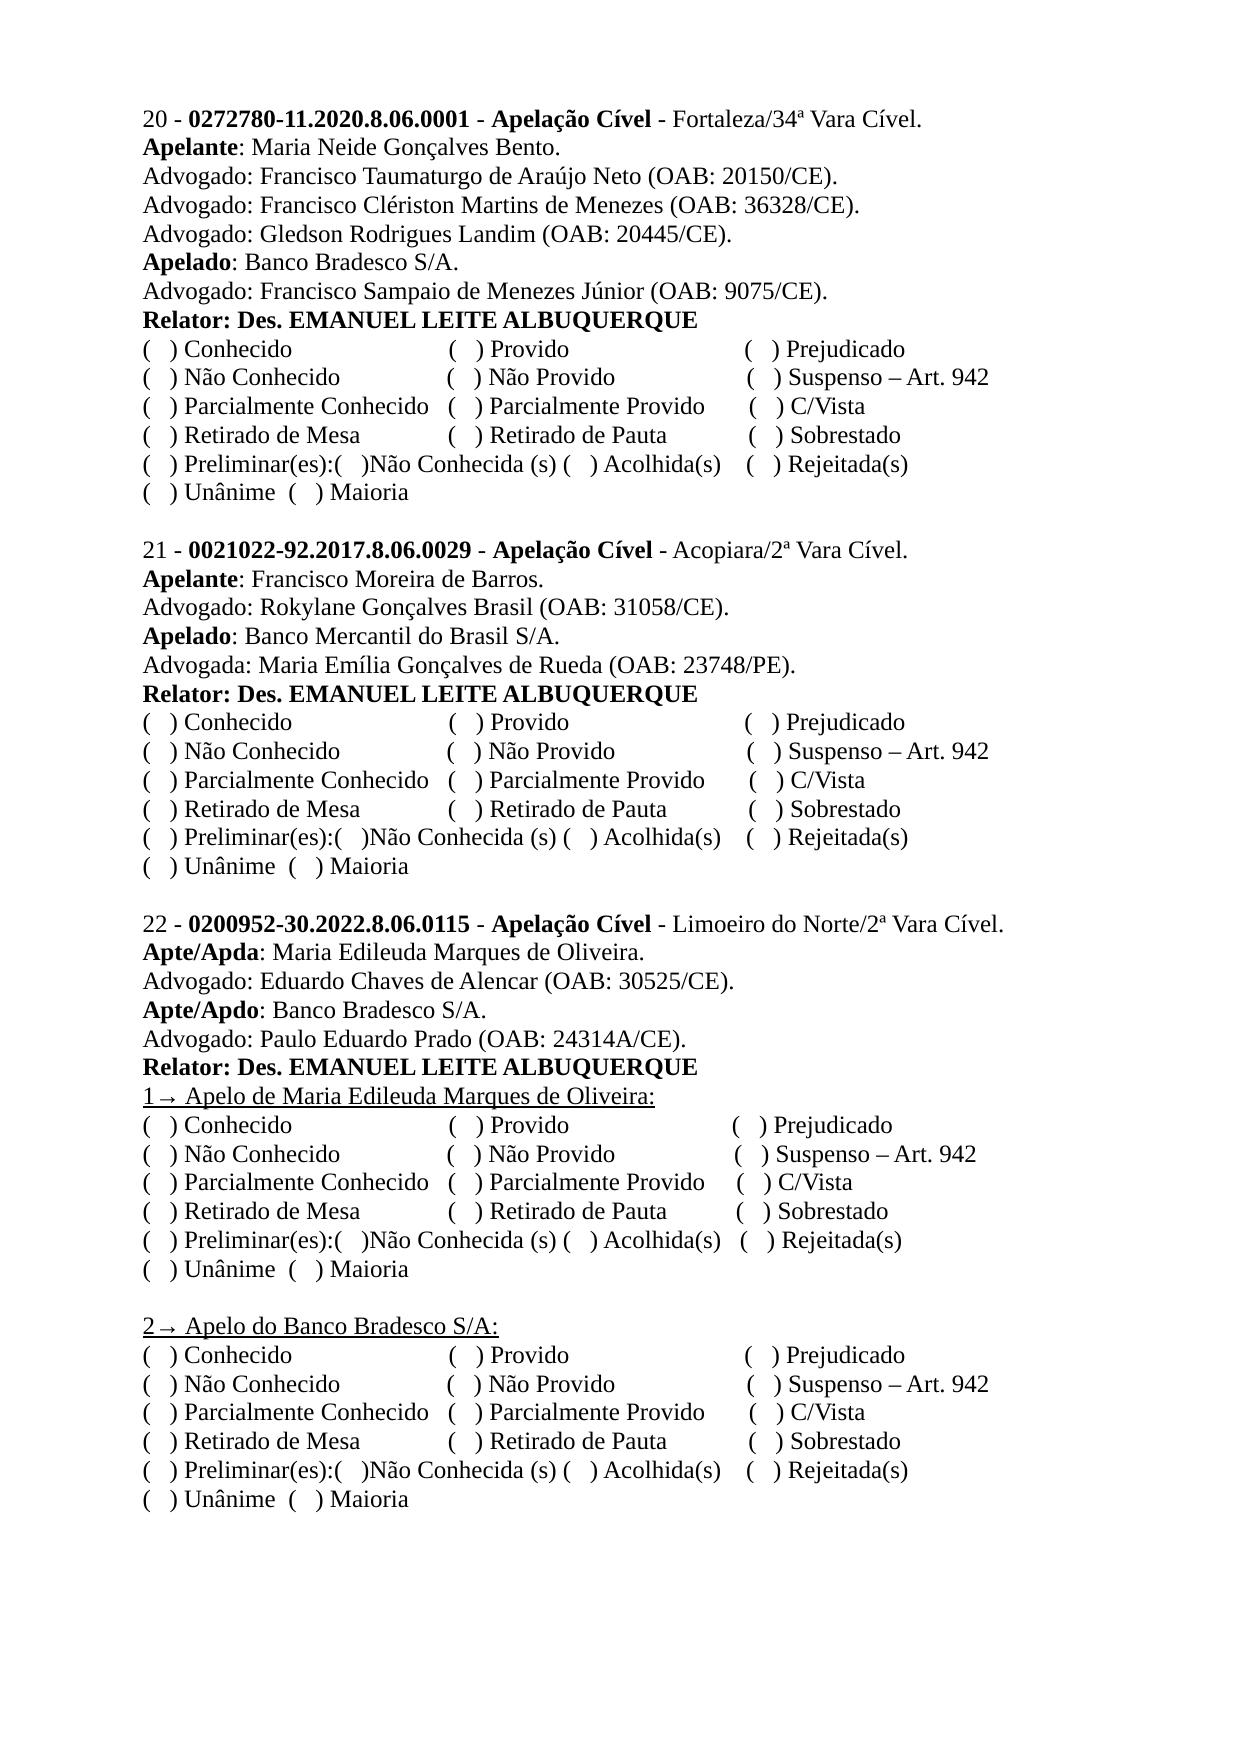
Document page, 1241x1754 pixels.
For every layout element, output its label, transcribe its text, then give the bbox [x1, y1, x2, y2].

text Relator: Des. EMANUEL LEITE ALBUQUERQUE [142, 1052, 1141, 1081]
text ( ) Conhecido ( ) Provido ( ) Prejudicado [142, 1110, 1141, 1139]
text ( ) Retirado de Mesa ( ) Retirado de Pauta ( ) Sobrestado [142, 420, 1158, 449]
text Apelado: Banco Mercantil do Brasil S/A. [142, 621, 1141, 650]
text ( ) Preliminar(es):( )Não Conhecida (s) ( ) Acolhida(s) ( ) Rejeitada(s) [142, 822, 1158, 851]
text 20 - 0272780-11.2020.8.06.0001 - Apelação Cível - Fortaleza/34ª Vara Cível. [142, 104, 1141, 132]
text Advogado: Rokylane Gonçalves Brasil (OAB: 31058/CE). [142, 592, 1141, 621]
text ( ) Não Conhecido ( ) Não Provido ( ) Suspenso – Art. 942 [142, 362, 1158, 391]
text ( ) Conhecido ( ) Provido ( ) Prejudicado [142, 707, 1141, 736]
text Relator: Des. EMANUEL LEITE ALBUQUERQUE [142, 305, 1141, 334]
text ( ) Preliminar(es):( )Não Conhecida (s) ( ) Acolhida(s) ( ) Rejeitada(s) [142, 1225, 1158, 1254]
text Advogado: Francisco Clériston Martins de Menezes (OAB: 36328/CE). [142, 190, 1141, 219]
text ( ) Não Conhecido ( ) Não Provido ( ) Suspenso – Art. 942 [142, 1139, 1158, 1167]
text Apelado: Banco Bradesco S/A. [142, 247, 1141, 276]
text ( ) Unânime ( ) Maioria [142, 1254, 1158, 1282]
text Relator: Des. EMANUEL LEITE ALBUQUERQUE [142, 679, 1141, 707]
text Apte/Apda: Maria Edileuda Marques de Oliveira. [142, 937, 1141, 966]
text ( ) Parcialmente Conhecido ( ) Parcialmente Provido ( ) C/Vista [142, 1397, 1158, 1426]
text Advogado: Francisco Taumaturgo de Araújo Neto (OAB: 20150/CE). [142, 161, 1141, 190]
text 1→ Apelo de Maria Edileuda Marques de Oliveira: [142, 1081, 1141, 1110]
text 22 - 0200952-30.2022.8.06.0115 - Apelação Cível - Limoeiro do Norte/2ª Vara Cível. [142, 909, 1141, 937]
text ( ) Unânime ( ) Maioria [142, 477, 1158, 506]
text ( ) Retirado de Mesa ( ) Retirado de Pauta ( ) Sobrestado [142, 1196, 1158, 1225]
text ( ) Retirado de Mesa ( ) Retirado de Pauta ( ) Sobrestado [142, 1426, 1158, 1455]
text Apte/Apdo: Banco Bradesco S/A. [142, 995, 1141, 1024]
text ( ) Preliminar(es):( )Não Conhecida (s) ( ) Acolhida(s) ( ) Rejeitada(s) [142, 449, 1158, 477]
text ( ) Retirado de Mesa ( ) Retirado de Pauta ( ) Sobrestado [142, 794, 1158, 822]
text ( ) Não Conhecido ( ) Não Provido ( ) Suspenso – Art. 942 [142, 736, 1158, 765]
text ( ) Conhecido ( ) Provido ( ) Prejudicado [142, 1340, 1141, 1369]
text ( ) Parcialmente Conhecido ( ) Parcialmente Provido ( ) C/Vista [142, 391, 1158, 420]
text Apelante: Maria Neide Gonçalves Bento. [142, 132, 1141, 161]
text ( ) Parcialmente Conhecido ( ) Parcialmente Provido ( ) C/Vista [142, 765, 1158, 794]
text ( ) Conhecido ( ) Provido ( ) Prejudicado [142, 334, 1141, 362]
text Advogada: Maria Emília Gonçalves de Rueda (OAB: 23748/PE). [142, 650, 1141, 679]
text ( ) Parcialmente Conhecido ( ) Parcialmente Provido ( ) C/Vista [142, 1167, 1158, 1196]
text 21 - 0021022-92.2017.8.06.0029 - Apelação Cível - Acopiara/2ª Vara Cível. [142, 535, 1141, 564]
text Advogado: Francisco Sampaio de Menezes Júnior (OAB: 9075/CE). [142, 276, 1141, 305]
text Apelante: Francisco Moreira de Barros. [142, 564, 1141, 592]
text ( ) Preliminar(es):( )Não Conhecida (s) ( ) Acolhida(s) ( ) Rejeitada(s) [142, 1455, 1158, 1484]
text Advogado: Gledson Rodrigues Landim (OAB: 20445/CE). [142, 219, 1141, 247]
text 2→ Apelo do Banco Bradesco S/A: [142, 1311, 1141, 1340]
text ( ) Não Conhecido ( ) Não Provido ( ) Suspenso – Art. 942 [142, 1369, 1158, 1397]
text ( ) Unânime ( ) Maioria [142, 851, 1158, 880]
text Advogado: Eduardo Chaves de Alencar (OAB: 30525/CE). [142, 966, 1141, 995]
text ( ) Unânime ( ) Maioria [142, 1484, 1158, 1512]
text Advogado: Paulo Eduardo Prado (OAB: 24314A/CE). [142, 1024, 1141, 1052]
